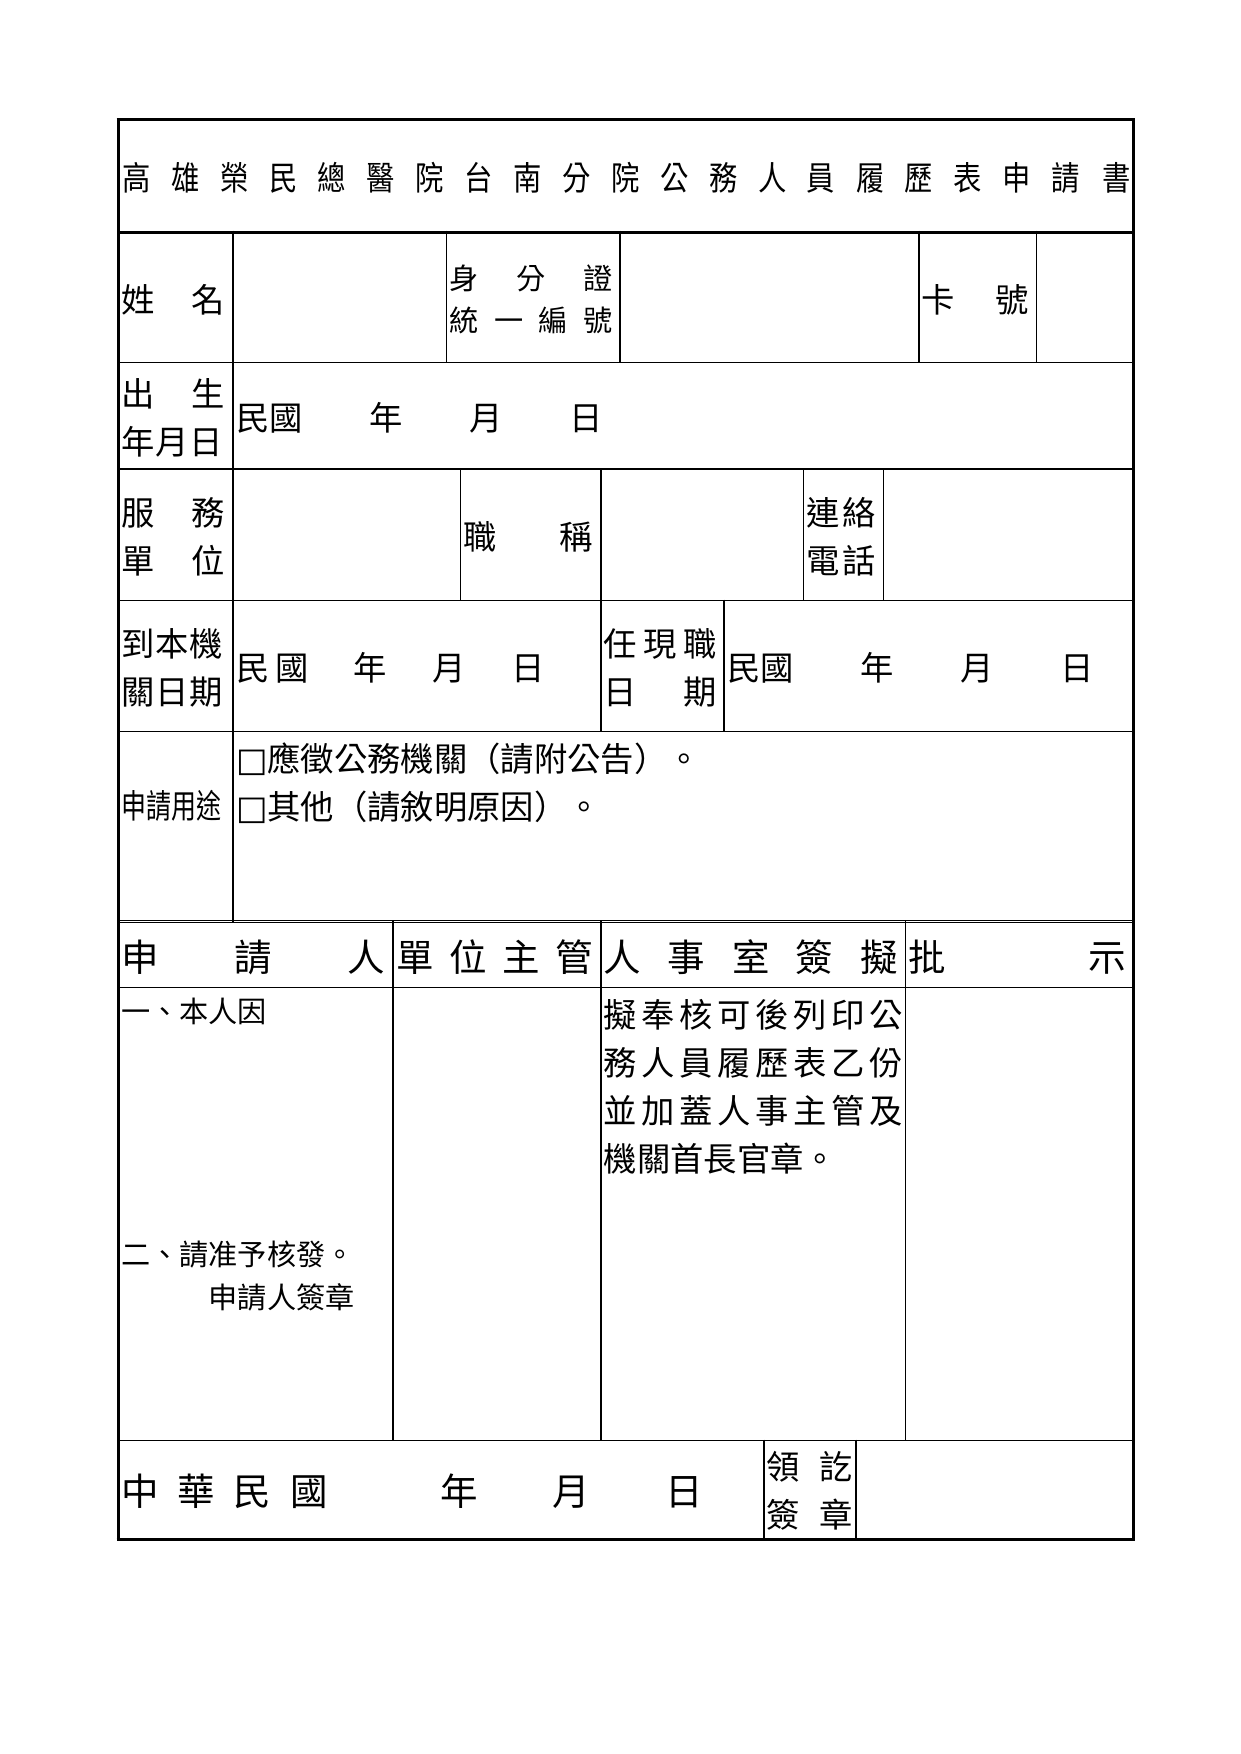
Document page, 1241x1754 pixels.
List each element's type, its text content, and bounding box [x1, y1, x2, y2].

table_cell [884, 470, 1132, 599]
table_cell 出 生 年月日 [120, 363, 232, 468]
table_cell 人事室簽擬 [602, 923, 905, 987]
table_cell 申請人 [120, 923, 392, 987]
table_cell 卡號 [920, 234, 1036, 362]
table_cell 單位主管 [394, 923, 600, 987]
table_cell 服務 單位 [120, 470, 232, 599]
table_cell 職稱 [461, 470, 600, 599]
table_cell 中 華 民 國 年 月 日 [120, 1441, 763, 1537]
table_cell [234, 234, 446, 362]
table_cell 申請用途 [120, 732, 232, 920]
table_cell 批示 [906, 923, 1132, 987]
table_cell 到本機 關日期 [120, 601, 232, 731]
table_cell [394, 988, 600, 1439]
table_cell 身 分 證 統一編號 [447, 234, 619, 362]
table_cell [621, 234, 918, 362]
table_cell 擬奉核可後列印公務人員履歷表乙份並加蓋人事主管及機關首長官章。 [602, 988, 905, 1439]
table_cell 任現職 日期 [602, 601, 723, 731]
table_cell 姓 名 [120, 234, 232, 362]
table_cell [906, 988, 1132, 1439]
table_cell [234, 470, 460, 599]
table_cell [602, 470, 803, 599]
table_cell [1037, 234, 1132, 362]
table_cell 一、本人因 二、請准予核發。 申請人簽章 [120, 988, 392, 1439]
table_cell [857, 1441, 1132, 1537]
table_cell □應徵公務機關（請附公告）。 □其他（請敘明原因）。 [234, 732, 1132, 920]
table_cell 民國 年 月 日 [725, 601, 1132, 731]
table_cell 連絡電話 [804, 470, 883, 599]
table_cell 民國 年 月 日 [234, 363, 1132, 468]
table_header 高雄榮民總醫院台南分院公務人員履歷表申請書 [120, 121, 1132, 231]
table_cell 領訖 簽章 [765, 1441, 855, 1537]
table_cell 民國 年 月 日 [234, 601, 600, 731]
